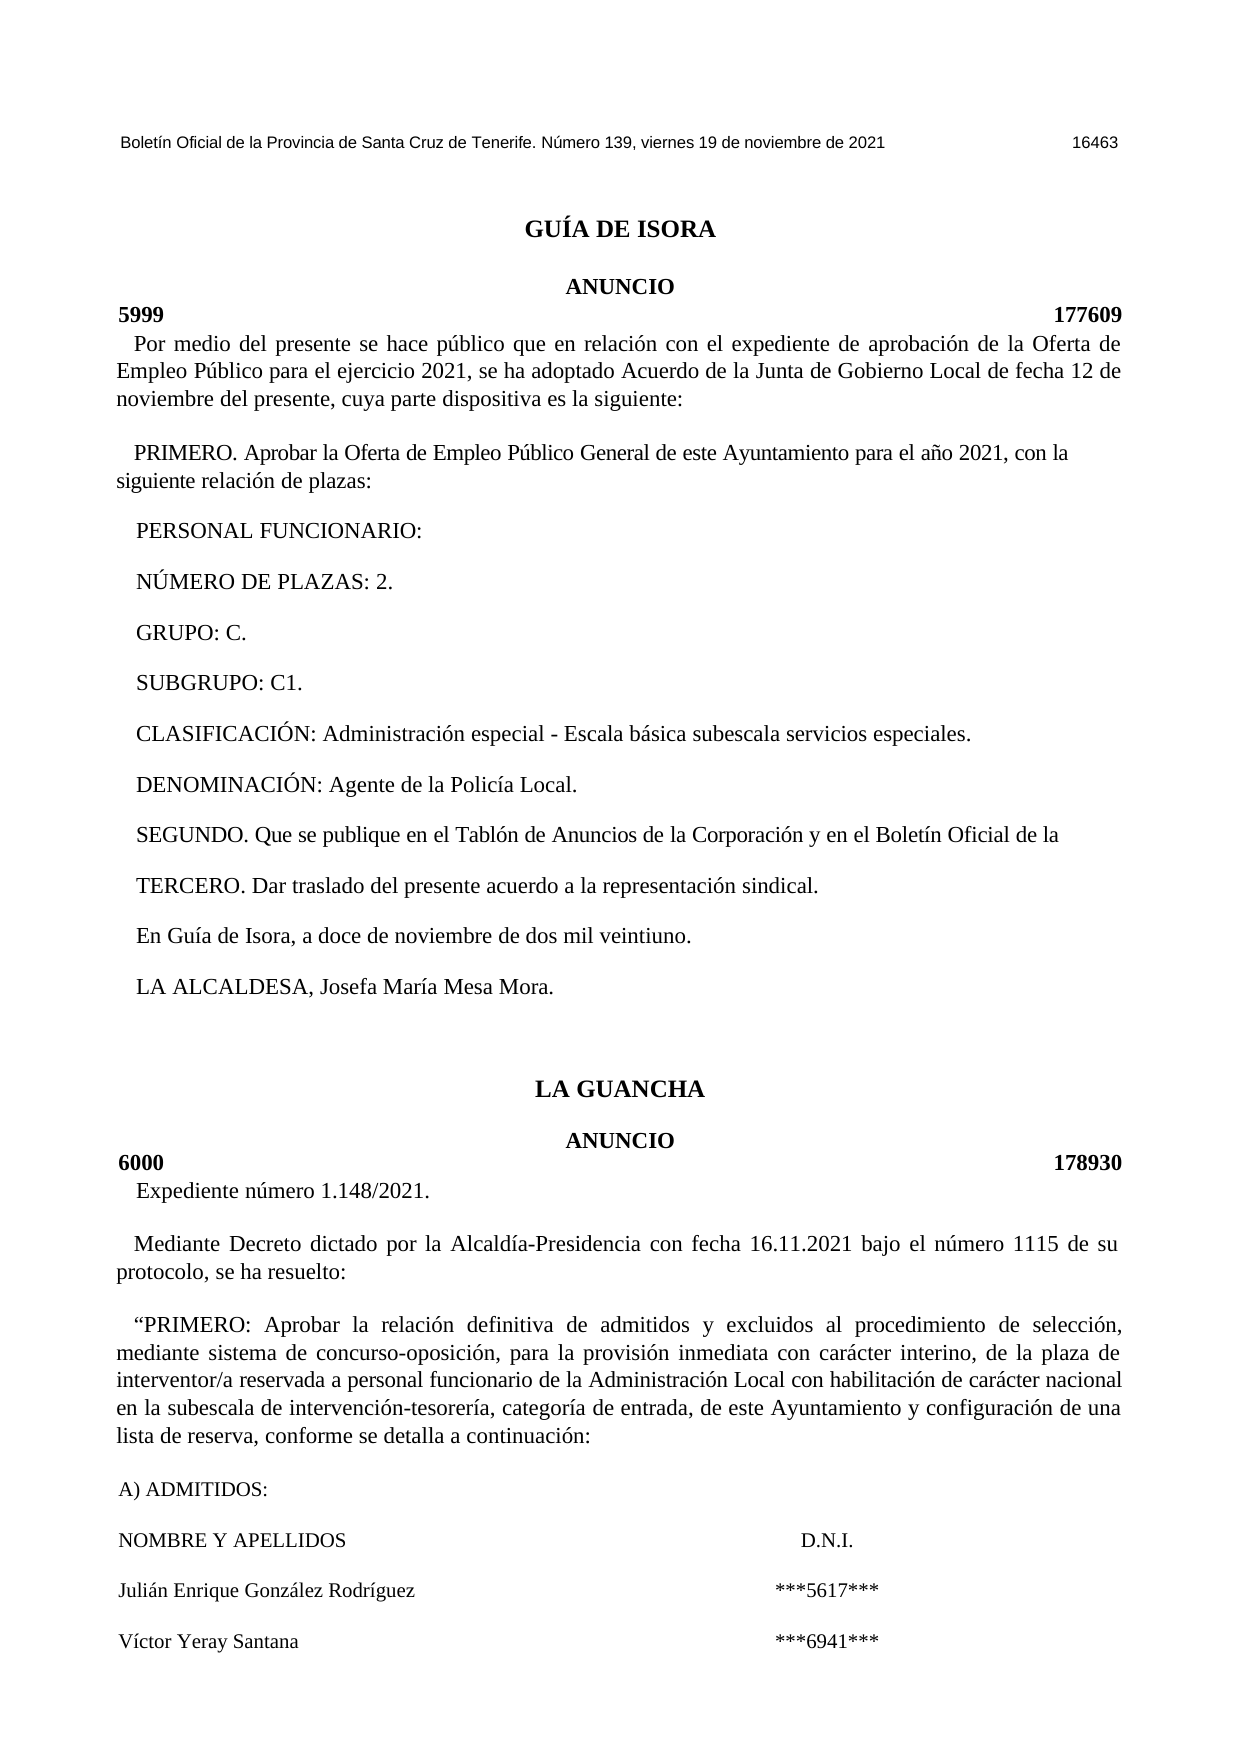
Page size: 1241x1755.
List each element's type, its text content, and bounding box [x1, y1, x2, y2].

text ***5617*** [775, 1578, 881, 1602]
text LA GUANCHA [534, 1074, 706, 1103]
text SUBGRUPO: C1. [136, 669, 304, 696]
text SEGUNDO. Que se publique en el Tablón de Anuncios de la Corporación y en el Boletín Oficial de la Provincia. [136, 821, 1124, 850]
text En Guía de Isora, a doce de noviembre de dos mil veintiuno. [136, 922, 693, 949]
text 177609 [1053, 302, 1124, 328]
text “PRIMERO: Aprobar la relación definitiva de admitidos y excluidos al procedimiento de selección, mediante sistema de concurso-oposición, para la provisión inmediata con carácter interino, de la plaza de interventor/a reservada a personal funcionario de la Administración Local con habilitación de carácter nacional en la subescala de intervención-tesorería, categoría de entrada, de este Ayuntamiento y configuración de una lista de reserva, conforme se detalla a continuación: [116, 1311, 1122, 1449]
text 16463 [1072, 133, 1120, 150]
text Julián Enrique González Rodríguez [118, 1578, 417, 1602]
text GUÍA DE ISORA [524, 214, 718, 243]
text ***6941*** [775, 1629, 881, 1653]
text Expediente número 1.148/2021. [136, 1177, 432, 1203]
text PERSONAL FUNCIONARIO: [136, 518, 424, 544]
text Boletín Oficial de la Provincia de Santa Cruz de Tenerife. Número 139, viernes 19 de noviembre de 2021 [120, 133, 893, 150]
text Mediante Decreto dictado por la Alcaldía-Presidencia con fecha 16.11.2021 bajo el número 1115 de su protocolo, se ha resuelto: [116, 1230, 1122, 1284]
text NOMBRE Y APELLIDOS [118, 1527, 348, 1552]
text 5999 [118, 302, 166, 328]
text 6000 [118, 1148, 432, 1175]
text LA ALCALDESA, Josefa María Mesa Mora. [136, 973, 556, 999]
text GRUPO: C. [136, 619, 248, 645]
text A) ADMITIDOS: [118, 1477, 270, 1501]
text NÚMERO DE PLAZAS: 2. [136, 568, 394, 594]
text D.N.I. [801, 1527, 855, 1552]
text Víctor Yeray Santana Ojeda [118, 1629, 353, 1655]
text CLASIFICACIÓN: Administración especial - Escala básica subescala servicios especiales. [136, 720, 972, 746]
text ANUNCIO [534, 1127, 706, 1154]
text 178930 [1053, 1148, 1124, 1175]
text DENOMINACIÓN: Agente de la Policía Local. [136, 771, 578, 797]
text Por medio del presente se hace público que en relación con el expediente de aprobación de la Oferta de Empleo Público para el ejercicio 2021, se ha adoptado Acuerdo de la Junta de Gobierno Local de fecha 12 de noviembre del presente, cuya parte dispositiva es la siguiente: [116, 330, 1122, 412]
text TERCERO. Dar traslado del presente acuerdo a la representación sindical. [136, 872, 820, 898]
text PRIMERO. Aprobar la Oferta de Empleo Público General de este Ayuntamiento para el año 2021, con la siguiente relación de plazas: [116, 439, 1124, 493]
text ANUNCIO [565, 273, 677, 300]
